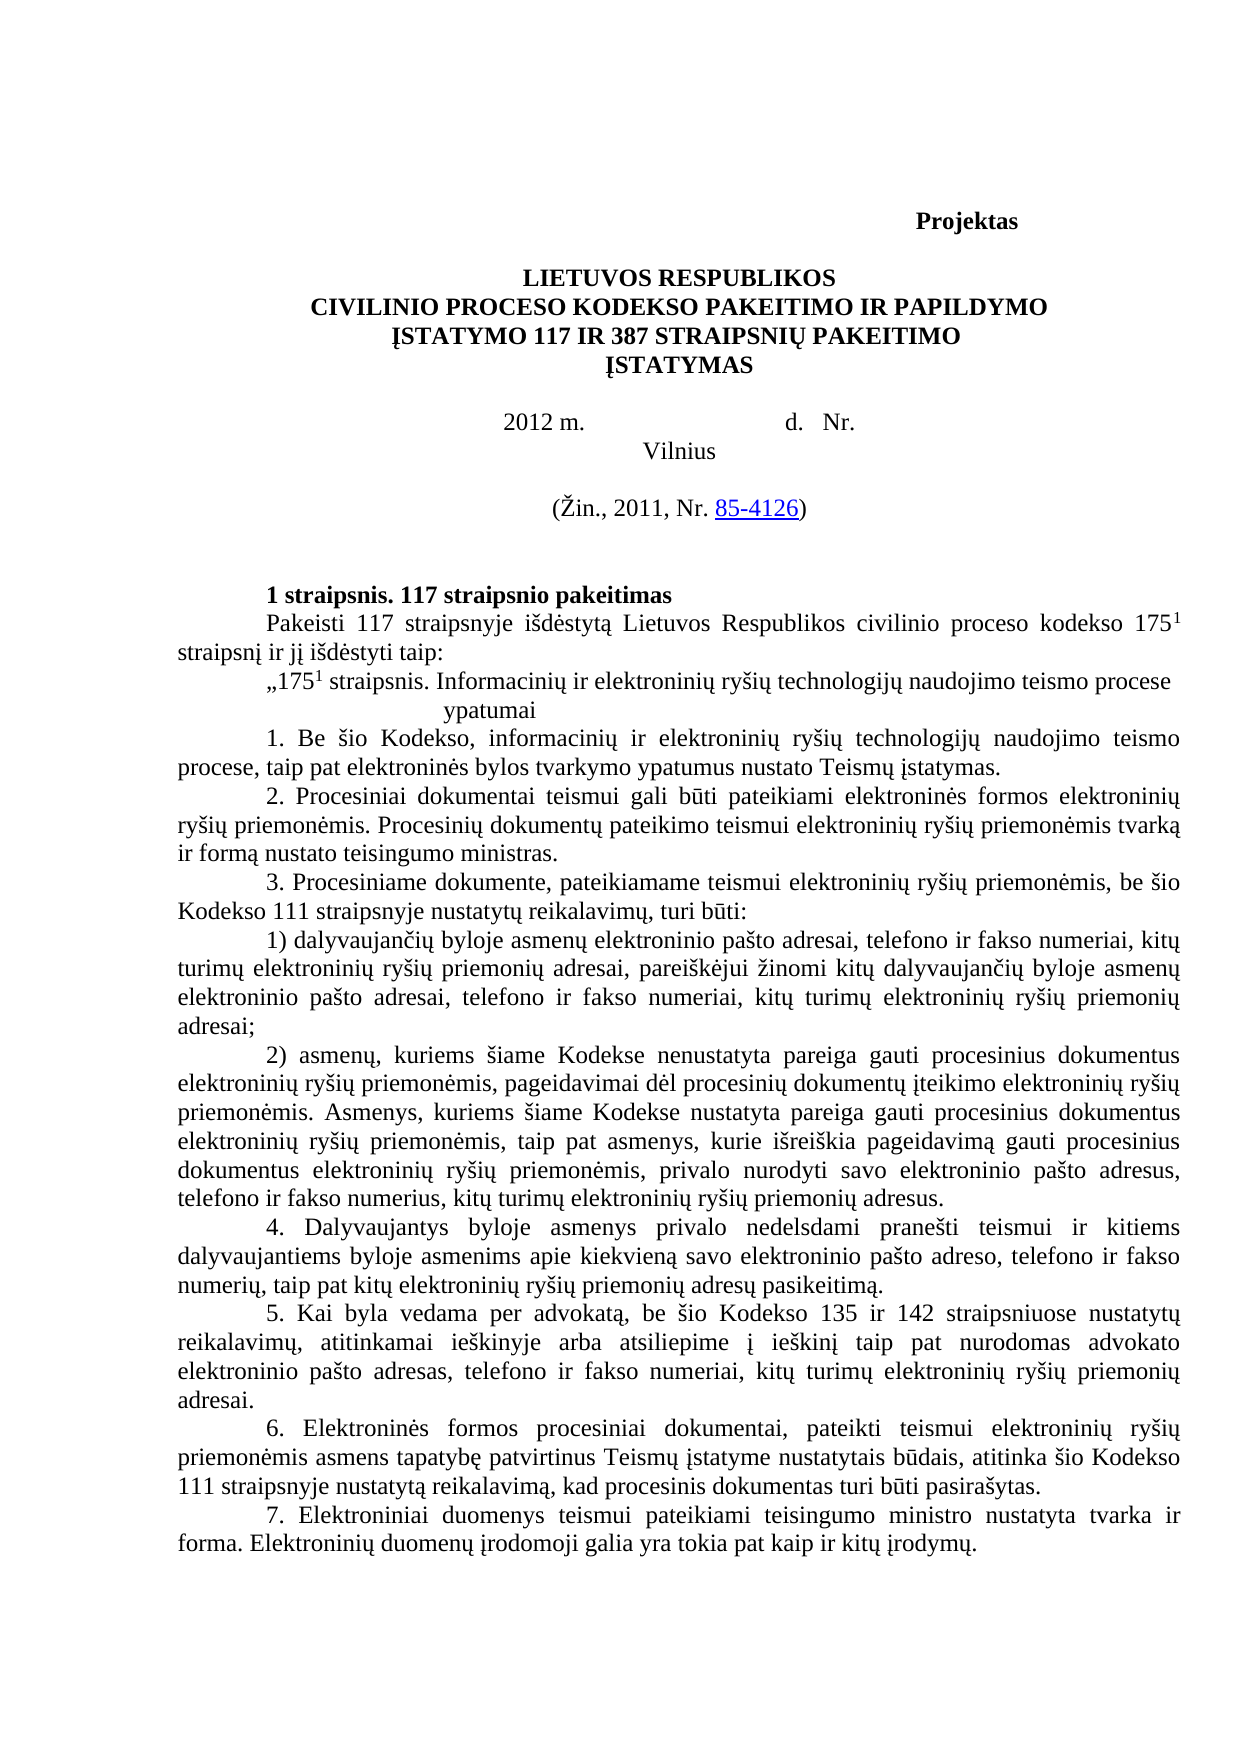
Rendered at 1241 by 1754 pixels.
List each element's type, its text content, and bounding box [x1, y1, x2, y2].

text 2012 m. d. Nr. [177, 407, 1181, 436]
text 7. Elektroniniai duomenys teismui pateikiami teisingumo ministro nustatyta tvarka ir forma. Elektroninių duomenų įrodomoji galia yra tokia pat kaip ir kitų įrodymų. [177, 1500, 1181, 1557]
text „1751 straipsnis. Informacinių ir elektroninių ryšių technologijų naudojimo teismo procese [177, 666, 1181, 695]
text 6. Elektroninės formos procesiniai dokumentai, pateikti teismui elektroninių ryšių priemonėmis asmens tapatybę patvirtinus Teismų įstatyme nustatytais būdais, atitinka šio Kodekso 111 straipsnyje nustatytą reikalavimą, kad procesinis dokumentas turi būti pasirašytas. [177, 1413, 1181, 1500]
text 4. Dalyvaujantys byloje asmenys privalo nedelsdami pranešti teismui ir kitiems dalyvaujantiems byloje asmenims apie kiekvieną savo elektroninio pašto adreso, telefono ir fakso numerių, taip pat kitų elektroninių ryšių priemonių adresų pasikeitimą. [177, 1212, 1181, 1298]
text (Žin., 2011, Nr. 85-4126) [177, 493, 1181, 522]
text 5. Kai byla vedama per advokatą, be šio Kodekso 135 ir 142 straipsniuose nustatytų reikalavimų, atitinkamai ieškinyje arba atsiliepime į ieškinį taip pat nurodomas advokato elektroninio pašto adresas, telefono ir fakso numeriai, kitų turimų elektroninių ryšių priemonių adresai. [177, 1298, 1181, 1413]
text Pakeisti 117 straipsnyje išdėstytą Lietuvos Respublikos civilinio proceso kodekso 1751 straipsnį ir jį išdėstyti taip: [177, 608, 1181, 666]
text 2) asmenų, kuriems šiame Kodekse nenustatyta pareiga gauti procesinius dokumentus elektroninių ryšių priemonėmis, pageidavimai dėl procesinių dokumentų įteikimo elektroninių ryšių priemonėmis. Asmenys, kuriems šiame Kodekse nustatyta pareiga gauti procesinius dokumentus elektroninių ryšių priemonėmis, taip pat asmenys, kurie išreiškia pageidavimą gauti procesinius dokumentus elektroninių ryšių priemonėmis, privalo nurodyti savo elektroninio pašto adresus, telefono ir fakso numerius, kitų turimų elektroninių ryšių priemonių adresus. [177, 1040, 1181, 1212]
text CIVILINIO PROCESO KODEKSO PAKEITIMO IR PAPILDYMO [177, 292, 1181, 321]
text Vilnius [177, 436, 1181, 465]
text 2. Procesiniai dokumentai teismui gali būti pateikiami elektroninės formos elektroninių ryšių priemonėmis. Procesinių dokumentų pateikimo teismui elektroninių ryšių priemonėmis tvarką ir formą nustato teisingumo ministras. [177, 781, 1181, 867]
text 3. Procesiniame dokumente, pateikiamame teismui elektroninių ryšių priemonėmis, be šio Kodekso 111 straipsnyje nustatytų reikalavimų, turi būti: [177, 867, 1181, 925]
text ĮSTATYMo 117 ir 387 straipsnių pakeitimo [177, 321, 1181, 350]
text LIETUVOS RESPUBLIKOS [177, 263, 1181, 292]
text ypatumai [177, 695, 1181, 723]
text 1. Be šio Kodekso, informacinių ir elektroninių ryšių technologijų naudojimo teismo procese, taip pat elektroninės bylos tvarkymo ypatumus nustato Teismų įstatymas. [177, 723, 1181, 781]
text 1) dalyvaujančių byloje asmenų elektroninio pašto adresai, telefono ir fakso numeriai, kitų turimų elektroninių ryšių priemonių adresai, pareiškėjui žinomi kitų dalyvaujančių byloje asmenų elektroninio pašto adresai, telefono ir fakso numeriai, kitų turimų elektroninių ryšių priemonių adresai; [177, 925, 1181, 1040]
text Projektas [177, 206, 1181, 235]
text 1 straipsnis. 117 straipsnio pakeitimas [177, 580, 1181, 608]
text įstatymas [177, 350, 1181, 378]
